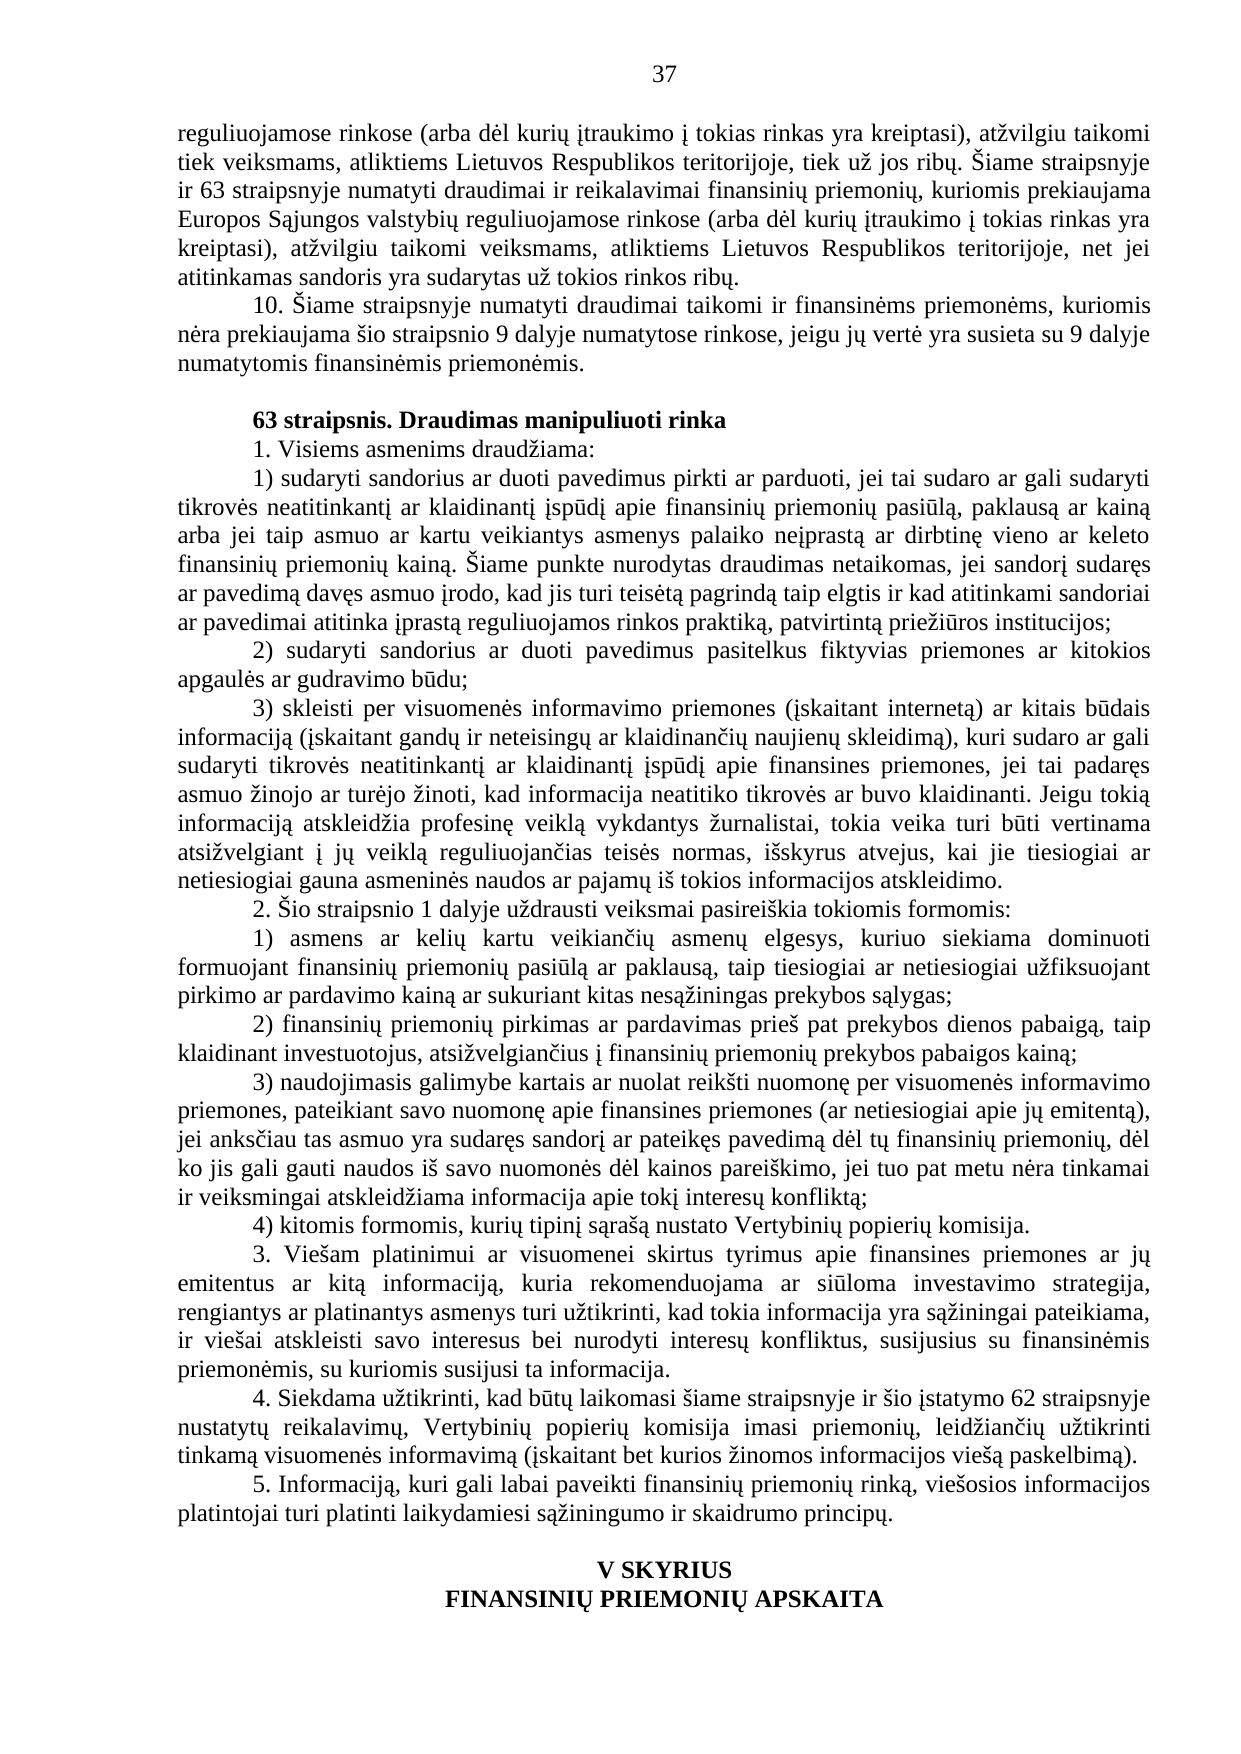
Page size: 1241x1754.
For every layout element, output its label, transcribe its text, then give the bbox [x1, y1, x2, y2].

text 3) naudojimasis galimybe kartais ar nuolat reikšti nuomonę per visuomenės informavimo priemones, pateikiant savo nuomonę apie finansines priemones (ar netiesiogiai apie jų emitentą), jei anksčiau tas asmuo yra sudaręs sandorį ar pateikęs pavedimą dėl tų finansinių priemonių, dėl ko jis gali gauti naudos iš savo nuomonės dėl kainos pareiškimo, jei tuo pat metu nėra tinkamai ir veiksmingai atskleidžiama informacija apie tokį interesų konfliktą; [177, 1067, 1152, 1211]
text 3. Viešam platinimui ar visuomenei skirtus tyrimus apie finansines priemones ar jų emitentus ar kitą informaciją, kuria rekomenduojama ar siūloma investavimo strategija, rengiantys ar platinantys asmenys turi užtikrinti, kad tokia informacija yra sąžiningai pateikiama, ir viešai atskleisti savo interesus bei nurodyti interesų konfliktus, susijusius su finansinėmis priemonėmis, su kuriomis susijusi ta informacija. [177, 1239, 1152, 1383]
text 2) sudaryti sandorius ar duoti pavedimus pasitelkus fiktyvias priemones ar kitokios apgaulės ar gudravimo būdu; [177, 636, 1152, 693]
text 63 straipsnis. Draudimas manipuliuoti rinka [177, 406, 1152, 434]
text 2. Šio straipsnio 1 dalyje uždrausti veiksmai pasireiškia tokiomis formomis: [177, 894, 1152, 923]
text 2) finansinių priemonių pirkimas ar pardavimas prieš pat prekybos dienos pabaigą, taip klaidinant investuotojus, atsižvelgiančius į finansinių priemonių prekybos pabaigos kainą; [177, 1009, 1152, 1067]
text 4) kitomis formomis, kurių tipinį sąrašą nustato Vertybinių popierių komisija. [177, 1211, 1152, 1239]
text 10. Šiame straipsnyje numatyti draudimai taikomi ir finansinėms priemonėms, kuriomis nėra prekiaujama šio straipsnio 9 dalyje numatytose rinkose, jeigu jų vertė yra susieta su 9 dalyje numatytomis finansinėmis priemonėmis. [177, 291, 1152, 377]
text 1. Visiems asmenims draudžiama: [177, 434, 1152, 463]
text 1) asmens ar kelių kartu veikiančių asmenų elgesys, kuriuo siekiama dominuoti formuojant finansinių priemonių pasiūlą ar paklausą, taip tiesiogiai ar netiesiogiai užfiksuojant pirkimo ar pardavimo kainą ar sukuriant kitas nesąžiningas prekybos sąlygas; [177, 923, 1152, 1009]
text reguliuojamose rinkose (arba dėl kurių įtraukimo į tokias rinkas yra kreiptasi), atžvilgiu taikomi tiek veiksmams, atliktiems Lietuvos Respublikos teritorijoje, tiek už jos ribų. Šiame straipsnyje ir 63 straipsnyje numatyti draudimai ir reikalavimai finansinių priemonių, kuriomis prekiaujama Europos Sąjungos valstybių reguliuojamose rinkose (arba dėl kurių įtraukimo į tokias rinkas yra kreiptasi), atžvilgiu taikomi veiksmams, atliktiems Lietuvos Respublikos teritorijoje, net jei atitinkamas sandoris yra sudarytas už tokios rinkos ribų. [177, 118, 1152, 291]
text FINANSINIŲ PRIEMONIŲ APSKAITA [177, 1584, 1152, 1613]
text 5. Informaciją, kuri gali labai paveikti finansinių priemonių rinką, viešosios informacijos platintojai turi platinti laikydamiesi sąžiningumo ir skaidrumo principų. [177, 1469, 1152, 1527]
text 4. Siekdama užtikrinti, kad būtų laikomasi šiame straipsnyje ir šio įstatymo 62 straipsnyje nustatytų reikalavimų, Vertybinių popierių komisija imasi priemonių, leidžiančių užtikrinti tinkamą visuomenės informavimą (įskaitant bet kurios žinomos informacijos viešą paskelbimą). [177, 1383, 1152, 1469]
text 3) skleisti per visuomenės informavimo priemones (įskaitant internetą) ar kitais būdais informaciją (įskaitant gandų ir neteisingų ar klaidinančių naujienų skleidimą), kuri sudaro ar gali sudaryti tikrovės neatitinkantį ar klaidinantį įspūdį apie finansines priemones, jei tai padaręs asmuo žinojo ar turėjo žinoti, kad informacija neatitiko tikrovės ar buvo klaidinanti. Jeigu tokią informaciją atskleidžia profesinę veiklą vykdantys žurnalistai, tokia veika turi būti vertinama atsižvelgiant į jų veiklą reguliuojančias teisės normas, išskyrus atvejus, kai jie tiesiogiai ar netiesiogiai gauna asmeninės naudos ar pajamų iš tokios informacijos atskleidimo. [177, 693, 1152, 894]
text 1) sudaryti sandorius ar duoti pavedimus pirkti ar parduoti, jei tai sudaro ar gali sudaryti tikrovės neatitinkantį ar klaidinantį įspūdį apie finansinių priemonių pasiūlą, paklausą ar kainą arba jei taip asmuo ar kartu veikiantys asmenys palaiko neįprastą ar dirbtinę vieno ar keleto finansinių priemonių kainą. Šiame punkte nurodytas draudimas netaikomas, jei sandorį sudaręs ar pavedimą davęs asmuo įrodo, kad jis turi teisėtą pagrindą taip elgtis ir kad atitinkami sandoriai ar pavedimai atitinka įprastą reguliuojamos rinkos praktiką, patvirtintą priežiūros institucijos; [177, 463, 1152, 636]
text V SKYRIUS [177, 1556, 1152, 1584]
